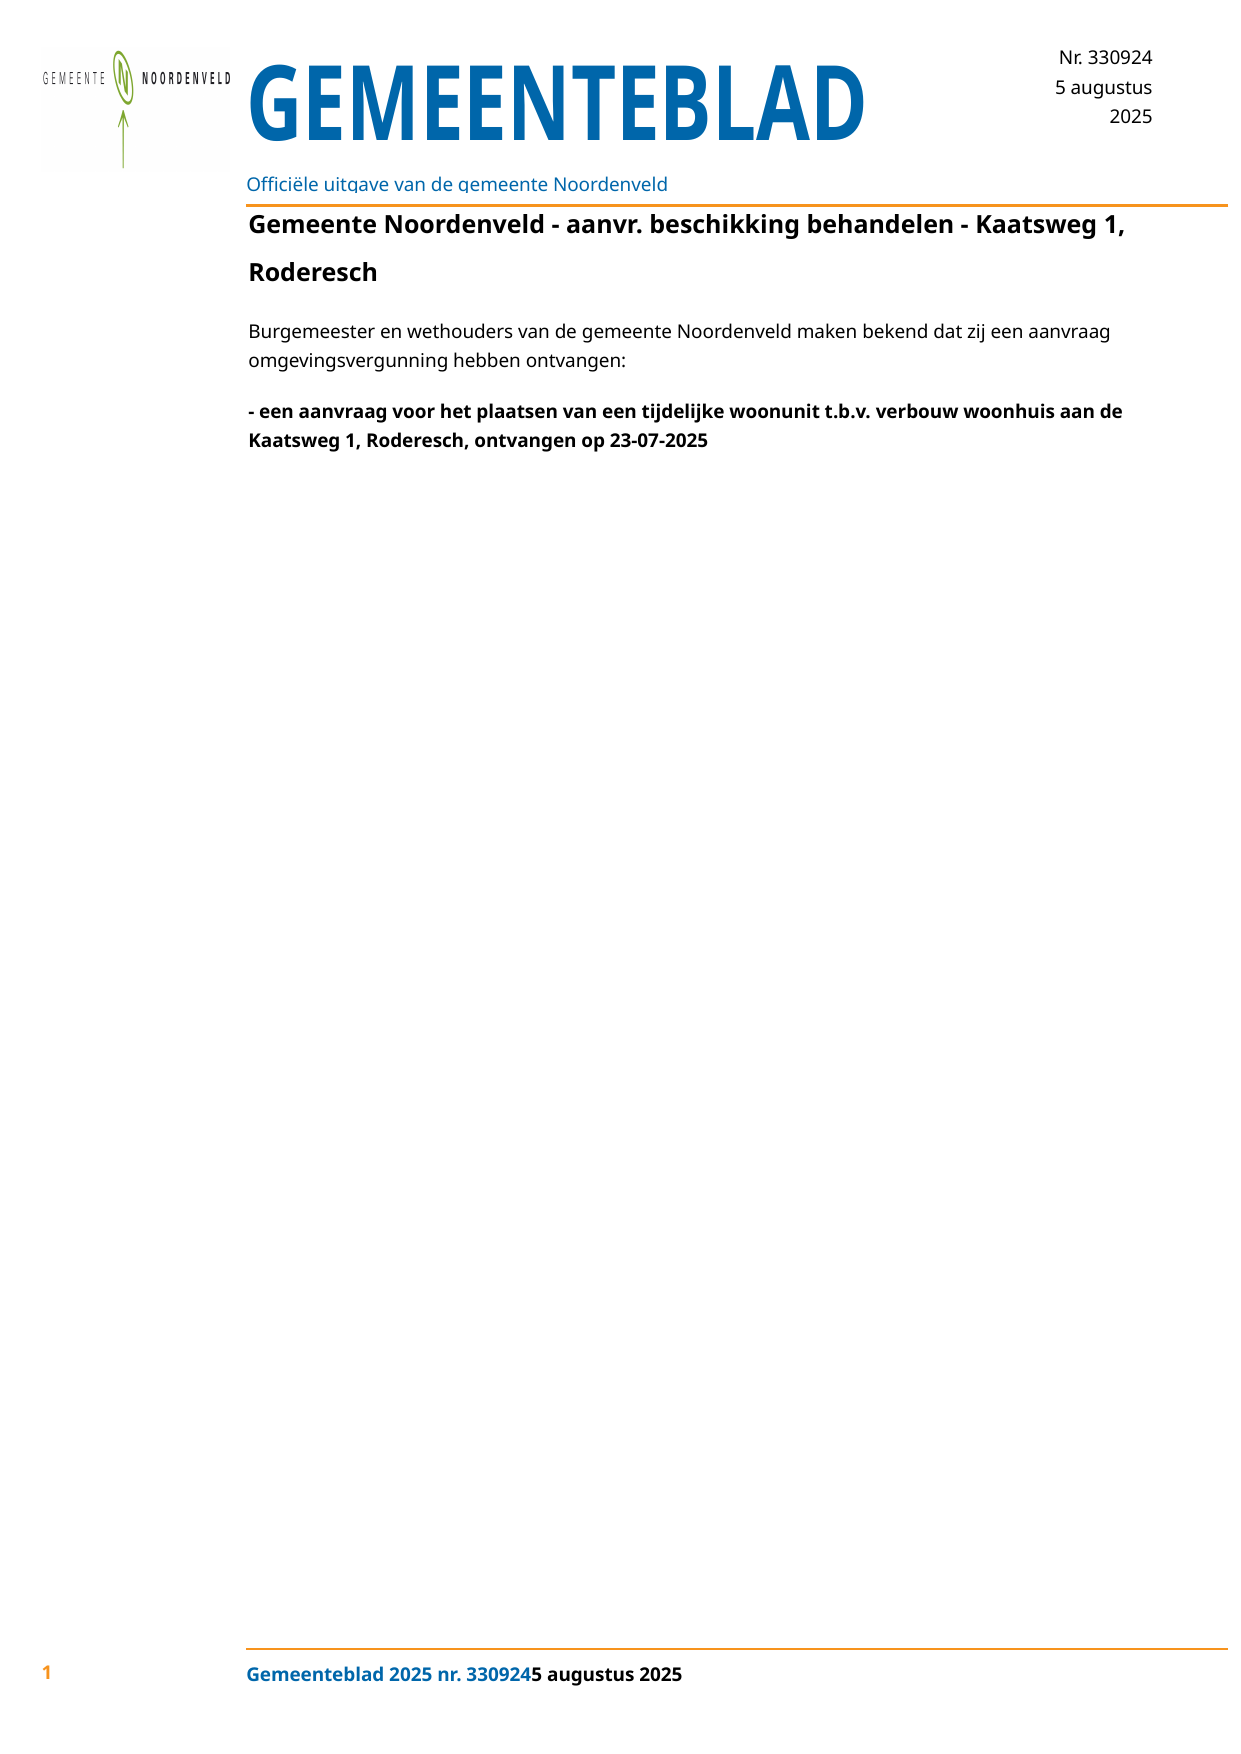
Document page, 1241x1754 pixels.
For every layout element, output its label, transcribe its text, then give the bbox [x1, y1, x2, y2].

text - een aanvraag voor het plaatsen van een tijdelijke woonunit t.b.v. verbouw woonhuis aan de Kaatsweg 1, Roderesch, ontvangen op 23-07-2025 [248, 398, 1152, 453]
text Gemeente Noordenveld - aanvr. beschikking behandelen - Kaatsweg 1, Roderesch [248, 207, 1152, 288]
picture [41, 47, 231, 172]
text Burgemeester en wethouders van de gemeente Noordenveld maken bekend dat zij een aanvraag omgevingsvergunning hebben ontvangen: [248, 318, 1152, 373]
